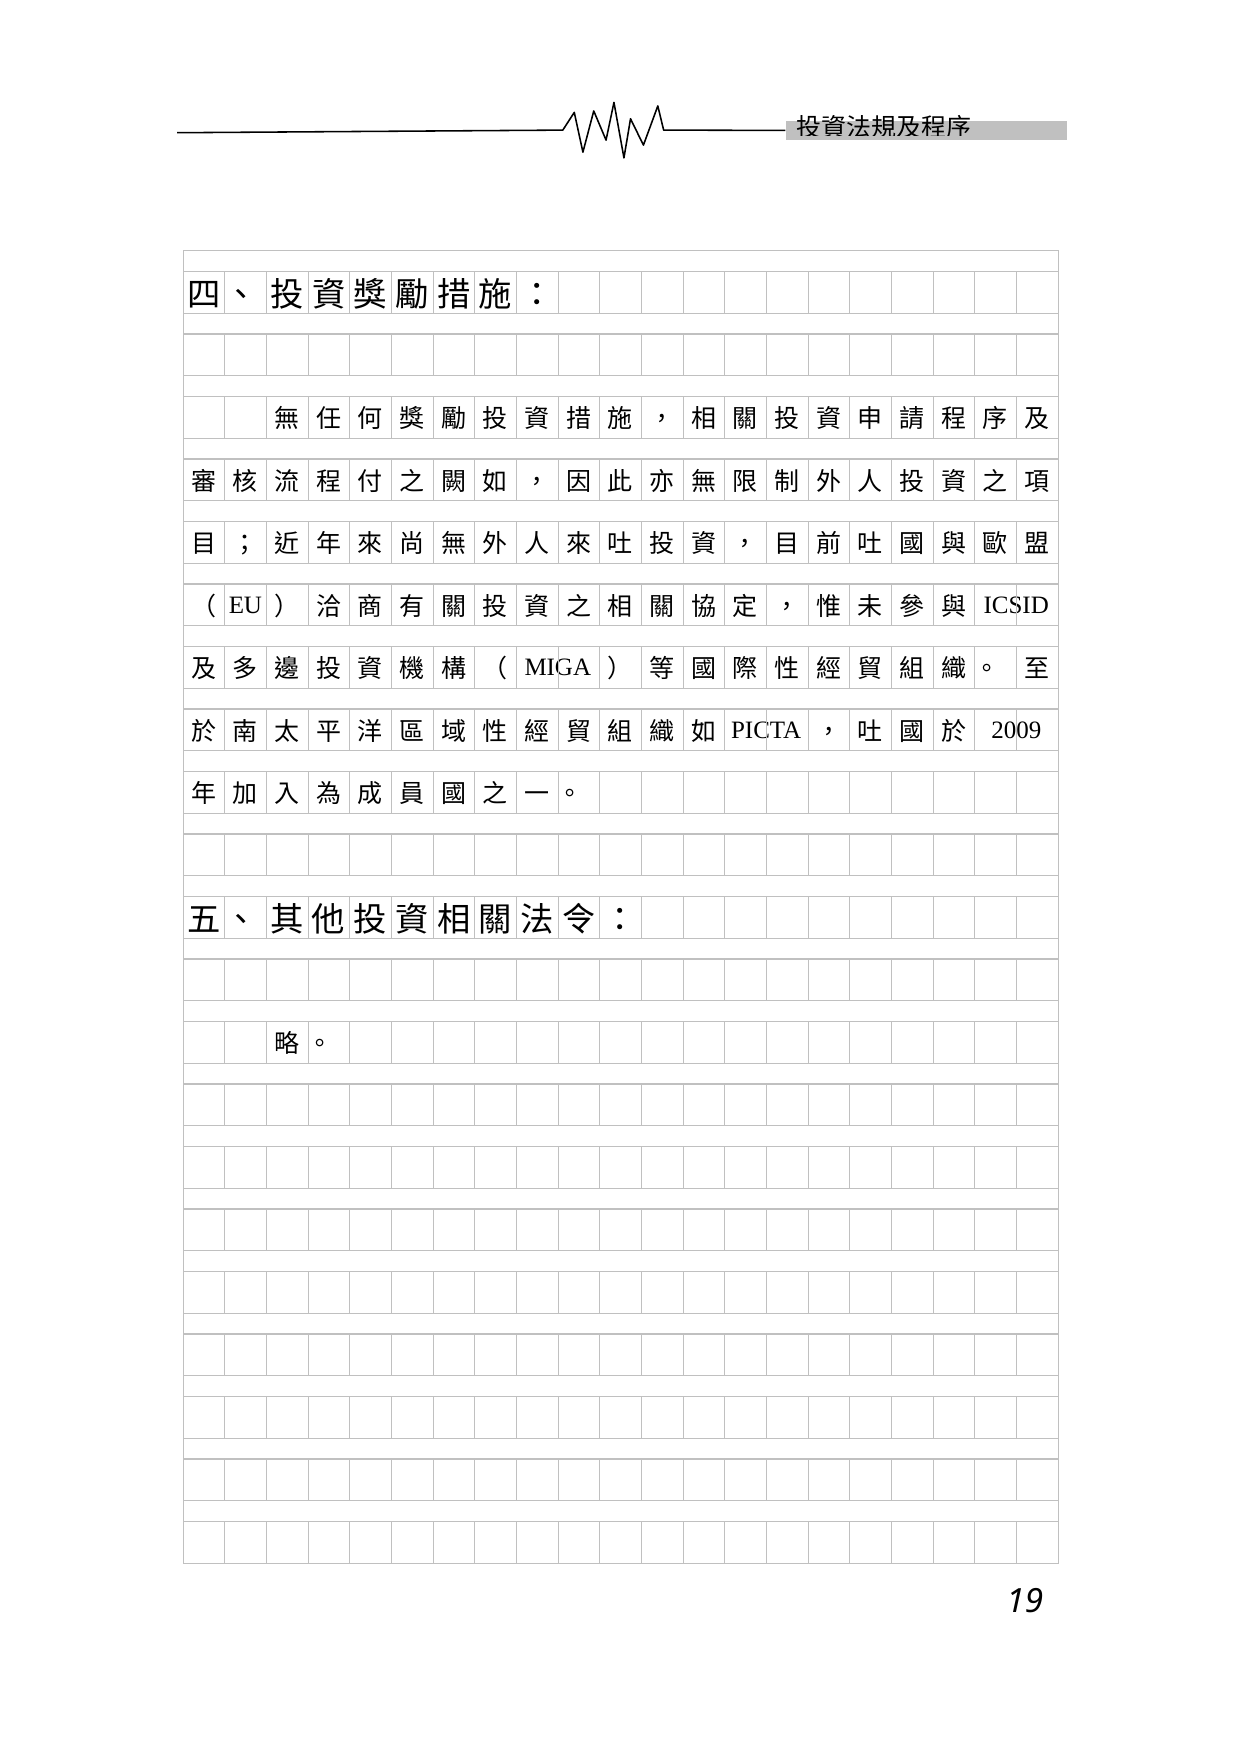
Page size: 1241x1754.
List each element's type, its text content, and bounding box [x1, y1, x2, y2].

text 無任何獎勵投資措施，相關投資申請程序及審核流程付之闕如，因此亦無限制外人投資之項目；近年來尚無外人來吐投資，目前吐國與歐盟（EU）洽商有關投資之相關協定，惟未參與ICSID及多邊投資機構（MIGA）等國際性經貿組織。至於南太平洋區域性經貿組織如PICTA，吐國於2009年加入為成員國之一。 [184, 564, 1058, 583]
text 五、其他投資相關法令： [267, 897, 308, 938]
text [517, 1022, 558, 1063]
text [350, 1022, 391, 1063]
text [892, 272, 933, 313]
text 五、其他投資相關法令： [475, 897, 516, 938]
text 五、其他投資相關法令： [934, 897, 974, 938]
text [975, 272, 1016, 313]
text 五、其他投資相關法令： [600, 897, 641, 938]
text 無任何獎勵投資措施，相關投資申請程序及審核流程付之闕如，因此亦無限制外人投資之項目；近年來尚無外人來吐投資，目前吐國與歐盟（EU）洽商有關投資之相關協定，惟未參與ICSID及多邊投資機構（MIGA）等國際性經貿組織。至於南太平洋區域性經貿組織如PICTA，吐國於2009年加入為成員國之一。 [184, 439, 1058, 458]
text 五、其他投資相關法令： [809, 897, 849, 938]
text 無任何獎勵投資措施，相關投資申請程序及審核流程付之闕如，因此亦無限制外人投資之項目；近年來尚無外人來吐投資，目前吐國與歐盟（EU）洽商有關投資之相關協定，惟未參與ICSID及多邊投資機構（MIGA）等國際性經貿組織。至於南太平洋區域性經貿組織如PICTA，吐國於2009年加入為成員國之一。 [184, 501, 1058, 521]
text 五、其他投資相關法令： [684, 897, 724, 938]
text 資 [309, 272, 349, 313]
text 五、其他投資相關法令： [392, 897, 433, 938]
text [725, 1022, 766, 1063]
text 投 [267, 272, 308, 313]
text [392, 1022, 433, 1063]
text [600, 272, 641, 313]
text [184, 251, 1058, 271]
text [475, 1022, 516, 1063]
text 措 [434, 272, 474, 313]
text [684, 272, 724, 313]
text 勵 [392, 272, 433, 313]
text [559, 272, 599, 313]
text [1017, 1022, 1058, 1063]
text 五、其他投資相關法令： [559, 897, 599, 938]
text [892, 1022, 933, 1063]
text 五、其他投資相關法令： [517, 897, 558, 938]
text [684, 1022, 724, 1063]
text 無任何獎勵投資措施，相關投資申請程序及審核流程付之闕如，因此亦無限制外人投資之項目；近年來尚無外人來吐投資，目前吐國與歐盟（EU）洽商有關投資之相關協定，惟未參與ICSID及多邊投資機構（MIGA）等國際性經貿組織。至於南太平洋區域性經貿組織如PICTA，吐國於2009年加入為成員國之一。 [184, 689, 1058, 708]
text 。 [309, 1022, 349, 1063]
text [1017, 272, 1058, 313]
text [642, 1022, 683, 1063]
text [767, 272, 808, 313]
text 獎 [350, 272, 391, 313]
text 五、其他投資相關法令： [975, 897, 1016, 938]
text [934, 1022, 974, 1063]
text [809, 272, 849, 313]
text [225, 1022, 266, 1063]
text 無任何獎勵投資措施，相關投資申請程序及審核流程付之闕如，因此亦無限制外人投資之項目；近年來尚無外人來吐投資，目前吐國與歐盟（EU）洽商有關投資之相關協定，惟未參與ICSID及多邊投資機構（MIGA）等國際性經貿組織。至於南太平洋區域性經貿組織如PICTA，吐國於2009年加入為成員國之一。 [184, 376, 1058, 396]
text 五、其他投資相關法令： [767, 897, 808, 938]
text [184, 1022, 224, 1063]
text 五、其他投資相關法令： [1017, 897, 1058, 938]
text 五、其他投資相關法令： [309, 897, 349, 938]
text ： [517, 272, 558, 313]
text 五、其他投資相關法令： [434, 897, 474, 938]
text 五、其他投資相關法令： [350, 897, 391, 938]
text [600, 1022, 641, 1063]
text 無任何獎勵投資措施，相關投資申請程序及審核流程付之闕如，因此亦無限制外人投資之項目；近年來尚無外人來吐投資，目前吐國與歐盟（EU）洽商有關投資之相關協定，惟未參與ICSID及多邊投資機構（MIGA）等國際性經貿組織。至於南太平洋區域性經貿組織如PICTA，吐國於2009年加入為成員國之一。 [184, 751, 1058, 771]
text [767, 1022, 808, 1063]
text [184, 1001, 1058, 1021]
text [850, 1022, 891, 1063]
text 五、其他投資相關法令： [725, 897, 766, 938]
text 五、其他投資相關法令： [850, 897, 891, 938]
text 五、其他投資相關法令： [892, 897, 933, 938]
text [642, 272, 683, 313]
text [934, 272, 974, 313]
text 、 [225, 272, 266, 313]
text [559, 1022, 599, 1063]
text 五、其他投資相關法令： [225, 897, 266, 938]
text [850, 272, 891, 313]
text 無任何獎勵投資措施，相關投資申請程序及審核流程付之闕如，因此亦無限制外人投資之項目；近年來尚無外人來吐投資，目前吐國與歐盟（EU）洽商有關投資之相關協定，惟未參與ICSID及多邊投資機構（MIGA）等國際性經貿組織。至於南太平洋區域性經貿組織如PICTA，吐國於2009年加入為成員國之一。 [184, 626, 1058, 646]
text 略 [267, 1022, 308, 1063]
text [975, 1022, 1016, 1063]
text [725, 272, 766, 313]
text 五、其他投資相關法令： [642, 897, 683, 938]
text 四 [184, 272, 224, 313]
text 施 [475, 272, 516, 313]
text [434, 1022, 474, 1063]
text 五、其他投資相關法令： [184, 876, 1058, 896]
text [809, 1022, 849, 1063]
text 五、其他投資相關法令： [184, 897, 224, 938]
